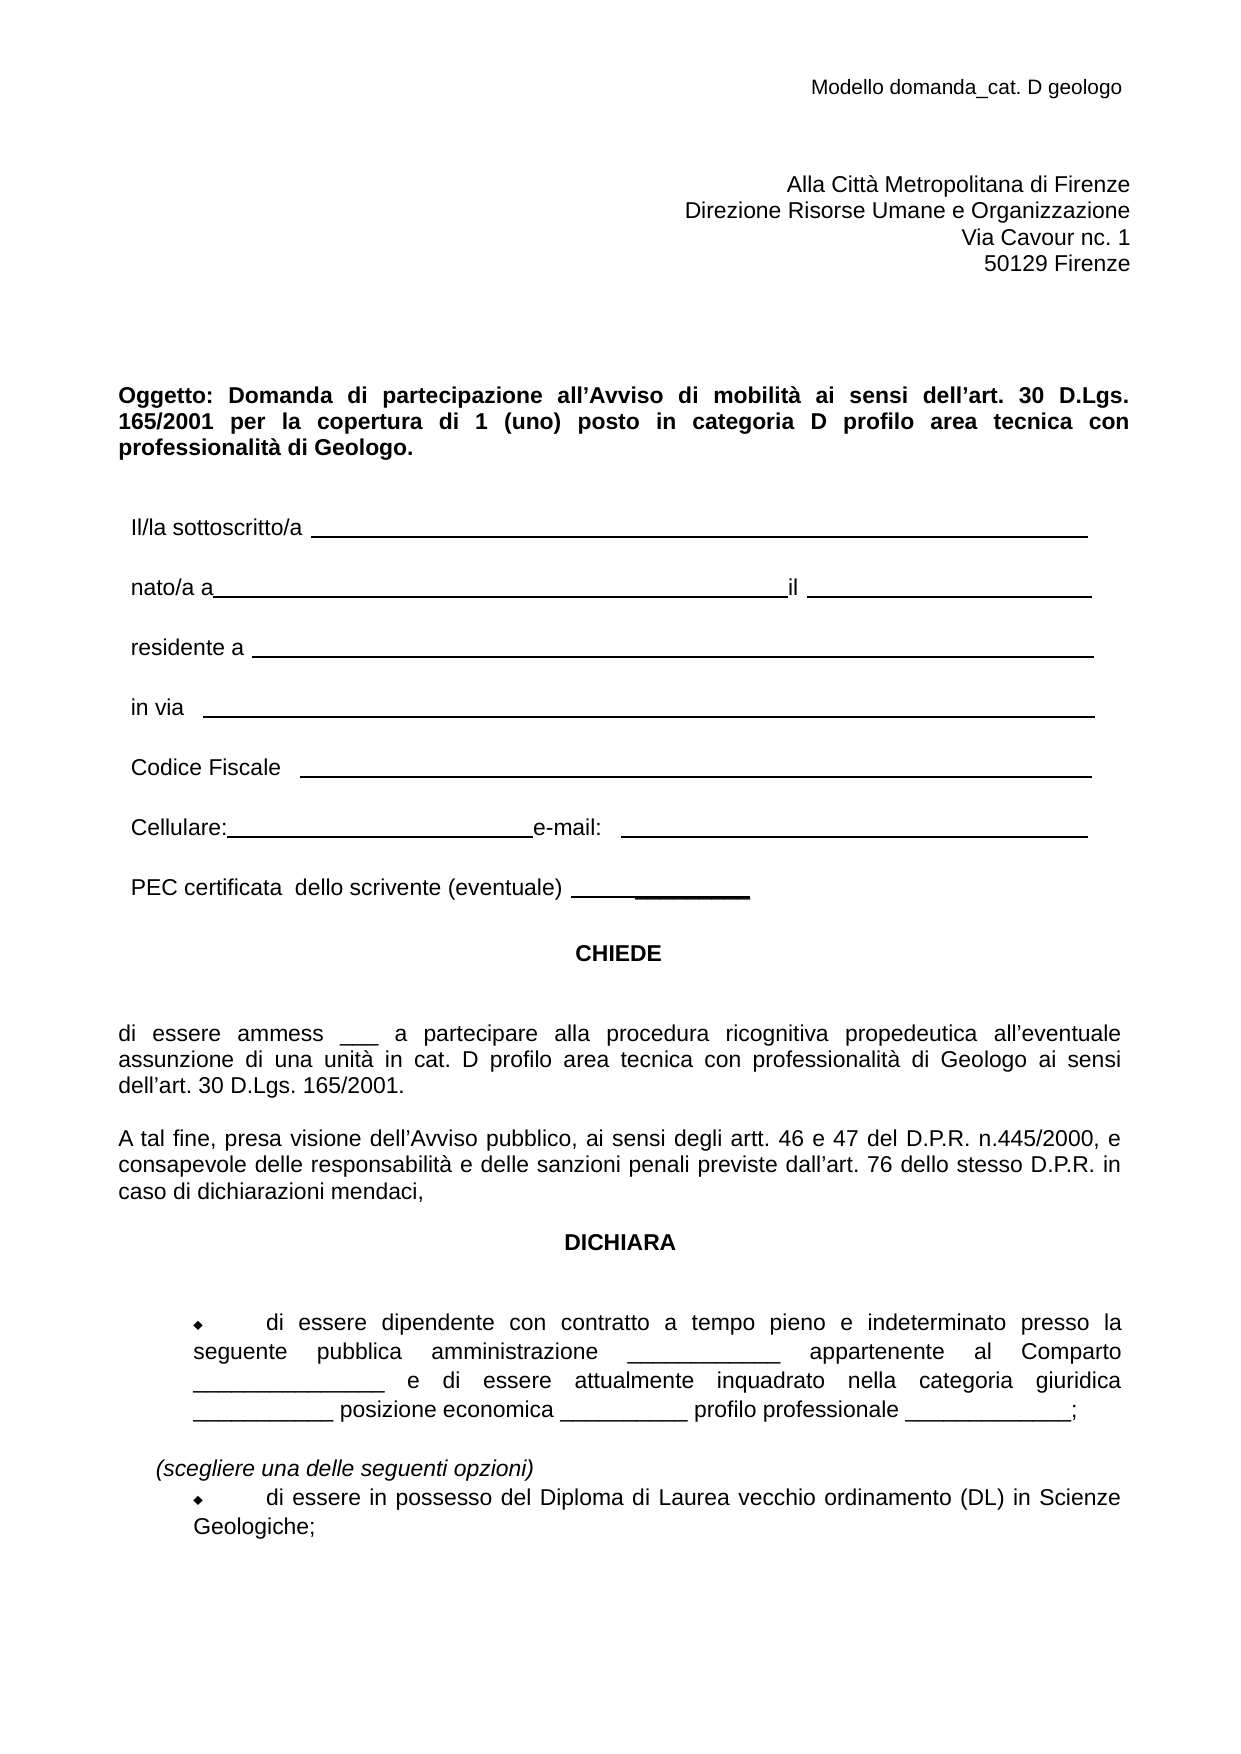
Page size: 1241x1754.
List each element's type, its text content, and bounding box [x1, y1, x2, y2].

text PEC certificata dello scrivente (eventuale) _________ [131, 874, 1122, 900]
text Il/la sottoscritto/a [131, 513, 1122, 540]
text Oggetto: Domanda di partecipazione all’Avviso di mobilità ai sensi dell’art. 30 D.Lgs. 165/2001 per la copertura di 1 (uno) posto in categoria D profilo area tecnica con professionalità di Geologo. [118, 382, 1130, 461]
text di essere ammess ___ a partecipare alla procedura ricognitiva propedeutica all’eventuale assunzione di una unità in cat. D profilo area tecnica con professionalità di Geologo ai sensi dell’art. 30 D.Lgs. 165/2001. [118, 1020, 1122, 1099]
text A tal fine, presa visione dell’Avviso pubblico, ai sensi degli artt. 46 e 47 del D.P.R. n.445/2000, e consapevole delle responsabilità e delle sanzioni penali previste dall’art. 76 dello stesso D.P.R. in caso di dichiarazioni mendaci, [118, 1125, 1122, 1204]
text Direzione Risorse Umane e Organizzazione [118, 197, 1130, 223]
text Via Cavour nc. 1 [118, 223, 1130, 250]
text (scegliere una delle seguenti opzioni) [156, 1453, 1122, 1482]
subtitle DICHIARA [118, 1229, 1122, 1256]
text CHIEDE [547, 940, 689, 966]
text Cellulare: e-mail: [131, 813, 1122, 840]
text residente a [131, 633, 1122, 660]
text Codice Fiscale [131, 753, 1122, 780]
text Alla Città Metropolitana di Firenze [118, 171, 1130, 197]
text in via [131, 693, 1122, 720]
list di essere in possesso del Diploma di Laurea vecchio ordinamento (DL) in Scienze Geologiche; [193, 1482, 1122, 1540]
list di essere dipendente con contratto a tempo pieno e indeterminato presso la seguente pubblica amministrazione ____________ appartenente al Comparto _______________ e di essere attualmente inquadrato nella categoria giuridica ___________ posizione economica __________ profilo professionale _____________; [193, 1307, 1122, 1423]
text 50129 Firenze [118, 250, 1130, 276]
text nato/a a il [131, 573, 1122, 600]
